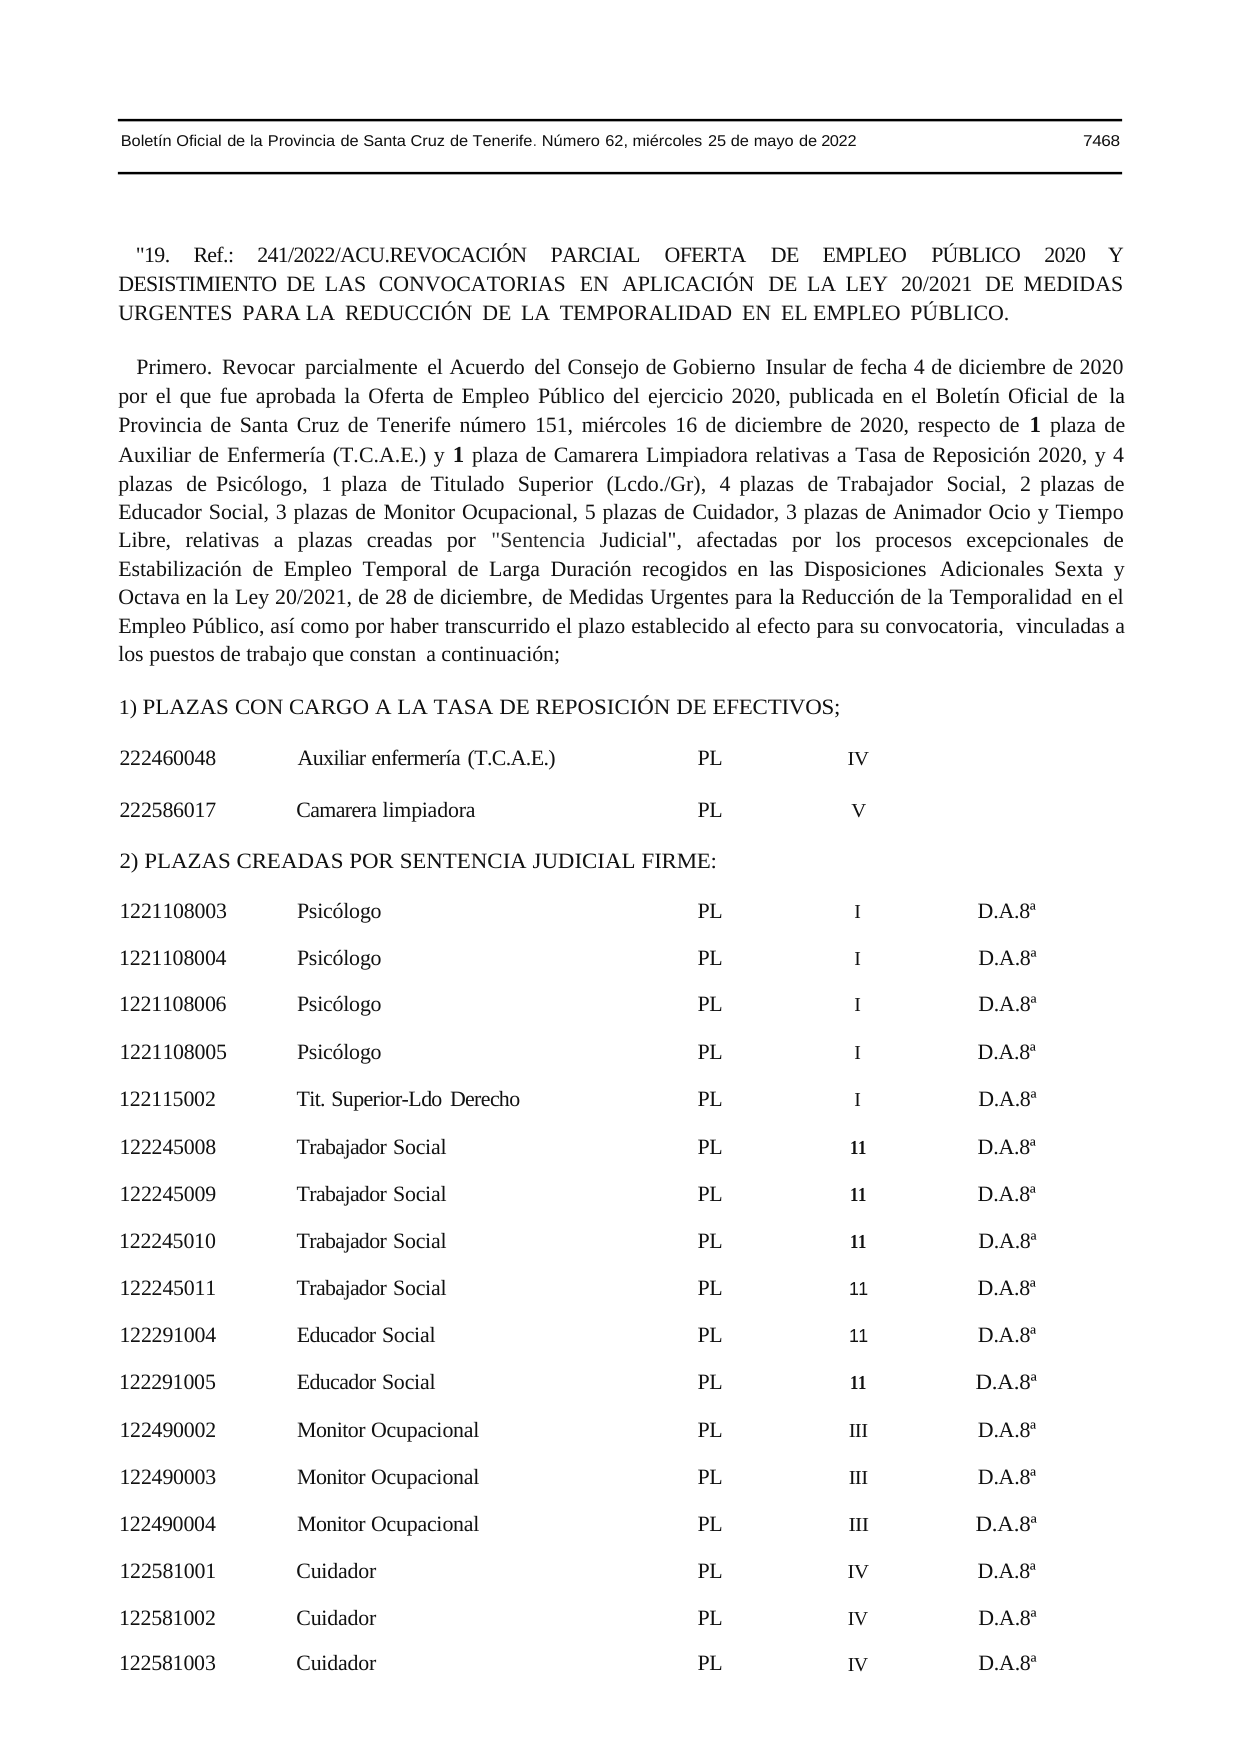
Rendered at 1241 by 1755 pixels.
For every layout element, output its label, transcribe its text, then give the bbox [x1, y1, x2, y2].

table_cell PL [626, 934, 785, 981]
text Primero. Revocar parcialmente el Acuerdo del Consejo de Gobierno Insular de fecha 4 de diciembre de 2020 por el que fue aprobada la Oferta de Empleo Público del ejercicio 2020, publicada en el Boletín Oficial de la Provincia de Santa Cruz de Tenerife número 151, miércoles 16 de diciembre de 2020, respecto de 1 plaza de Auxiliar de Enfermería (T.C.A.E.) y 1 plaza de Camarera Limpiadora relativas a Tasa de Reposición 2020, y 4 plazas de Psicólogo, 1 plaza de Titulado Superior (Lcdo./Gr), 4 plazas de Trabajador Social, 2 plazas de Educador Social, 3 plazas de Monitor Ocupacional, 5 plazas de Cuidador, 3 plazas de Animador Ocio y Tiempo Libre, relativas a plazas creadas por "Sentencia Judicial", afectadas por los procesos excepcionales de Estabilización de Empleo Temporal de Larga Duración recogidos en las Disposiciones Adicionales Sexta y Octava en la Ley 20/2021, de 28 de diciembre, de Medidas Urgentes para la Reducción de la Temporalidad en el Empleo Público, así como por haber transcurrido el plazo establecido al efecto para su convocatoria, vinculadas a los puestos de trabajo que constan a continuación; [118, 354, 1125, 666]
table_cell PL [626, 1170, 785, 1217]
table_cell 122245008 [114, 1123, 259, 1170]
table_cell PL [626, 875, 785, 934]
table_cell PL [626, 1312, 785, 1359]
table_cell Monitor Ocupacional [259, 1406, 626, 1453]
table_cell PL [626, 1595, 785, 1642]
table_cell D.A.8ª [922, 1312, 1041, 1359]
table_cell PL [626, 1265, 785, 1312]
table_cell 11 [785, 1312, 922, 1359]
table_header Auxiliar enfermería (T.C.A.E.) [259, 746, 626, 785]
table_header PL [626, 746, 785, 785]
table_cell PL [626, 981, 785, 1028]
table_cell PL [626, 1453, 785, 1500]
table_cell D.A.8ª [922, 1453, 1041, 1500]
table_cell 222586017 [114, 785, 259, 824]
table_cell Cuidador [259, 1642, 626, 1677]
table_cell D.A.8ª [922, 1076, 1041, 1123]
table_cell 122490004 [114, 1500, 259, 1548]
table_cell 1221108003 [114, 875, 259, 934]
table_cell Educador Social [259, 1312, 626, 1359]
table_cell D.A.8ª [922, 1548, 1041, 1595]
table_cell PL [626, 1548, 785, 1595]
table_cell D.A.8ª [922, 1406, 1041, 1453]
table_cell Trabajador Social [259, 1265, 626, 1312]
table_cell 122490003 [114, 1453, 259, 1500]
table_cell 11 [785, 1123, 922, 1170]
table_cell Psicólogo [259, 875, 626, 934]
table_cell III [785, 1500, 922, 1548]
table_cell Educador Social [259, 1359, 626, 1406]
table_cell 1221108005 [114, 1028, 259, 1076]
table_cell 122115002 [114, 1076, 259, 1123]
table_cell Tit. Superior-Ldo Derecho [259, 1076, 626, 1123]
table_cell 122245010 [114, 1217, 259, 1264]
table_cell 122581001 [114, 1548, 259, 1595]
table_cell PL [626, 1500, 785, 1548]
table_cell Psicólogo [259, 981, 626, 1028]
table_cell IV [785, 1548, 922, 1595]
table_cell 11 [785, 1359, 922, 1406]
subtitle 1) PLAZAS CON CARGO A LA TASA DE REPOSICIÓN DE EFECTIVOS; [119, 694, 1136, 719]
table_cell 2) PLAZAS CREADAS POR SENTENCIA JUDICIAL FIRME: [114, 824, 1041, 875]
table_cell Cuidador [259, 1548, 626, 1595]
table_cell 1221108006 [114, 981, 259, 1028]
table_cell D.A.8ª [922, 1123, 1041, 1170]
table_cell D.A.8ª [922, 1359, 1041, 1406]
table_cell PL [626, 1123, 785, 1170]
table_cell D.A.8ª [922, 1265, 1041, 1312]
table_cell 122490002 [114, 1406, 259, 1453]
table_cell D.A.8ª [922, 1170, 1041, 1217]
table_cell 122581003 [114, 1642, 259, 1677]
table_cell Trabajador Social [259, 1170, 626, 1217]
table_cell Trabajador Social [259, 1123, 626, 1170]
table_cell PL [626, 1076, 785, 1123]
table_cell PL [626, 1217, 785, 1264]
table_cell I [785, 875, 922, 934]
table_cell 122581002 [114, 1595, 259, 1642]
table_cell D.A.8ª [922, 934, 1041, 981]
table_header IV [785, 746, 1041, 785]
table_cell Monitor Ocupacional [259, 1453, 626, 1500]
table_cell D.A.8ª [922, 875, 1041, 934]
table_cell Psicólogo [259, 1028, 626, 1076]
table_cell 122291004 [114, 1312, 259, 1359]
table_cell PL [626, 1406, 785, 1453]
table_cell 11 [785, 1170, 922, 1217]
table_cell D.A.8ª [922, 981, 1041, 1028]
table_cell III [785, 1453, 922, 1500]
table_cell 122245009 [114, 1170, 259, 1217]
table_cell Monitor Ocupacional [259, 1500, 626, 1548]
table_cell PL [626, 785, 785, 824]
table_cell Camarera limpiadora [259, 785, 626, 824]
table_header 222460048 [114, 746, 259, 785]
table_cell 11 [785, 1265, 922, 1312]
table_cell 11 [785, 1217, 922, 1264]
table_cell Cuidador [259, 1595, 626, 1642]
table_cell IV [785, 1595, 922, 1642]
table_cell Psicólogo [259, 934, 626, 981]
table_cell PL [626, 1359, 785, 1406]
table_cell PL [626, 1642, 785, 1677]
table_cell D.A.8ª [922, 1500, 1041, 1548]
table_cell I [785, 1028, 922, 1076]
table_cell D.A.8ª [922, 1217, 1041, 1264]
text "19. Ref.: 241/2022/ACU.REVOCACIÓN PARCIAL OFERTA DE EMPLEO PÚBLICO 2020 Y DESISTIMIENTO DE LAS CONVOCATORIAS EN APLICACIÓN DE LA LEY 20/2021 DE MEDIDAS URGENTES PARA LA REDUCCIÓN DE LA TEMPORALIDAD EN EL EMPLEO PÚBLICO. [118, 242, 1124, 325]
table_cell I [785, 934, 922, 981]
table_cell I [785, 981, 922, 1028]
table_cell V [785, 785, 1041, 824]
table_cell 1221108004 [114, 934, 259, 981]
table_cell Trabajador Social [259, 1217, 626, 1264]
table_cell D.A.8ª [922, 1595, 1041, 1642]
table_cell D.A.8ª [922, 1642, 1041, 1677]
table_cell I [785, 1076, 922, 1123]
table_cell 122291005 [114, 1359, 259, 1406]
table_cell IV [785, 1642, 922, 1677]
table_cell PL [626, 1028, 785, 1076]
table_cell D.A.8ª [922, 1028, 1041, 1076]
table_cell 122245011 [114, 1265, 259, 1312]
table_cell III [785, 1406, 922, 1453]
